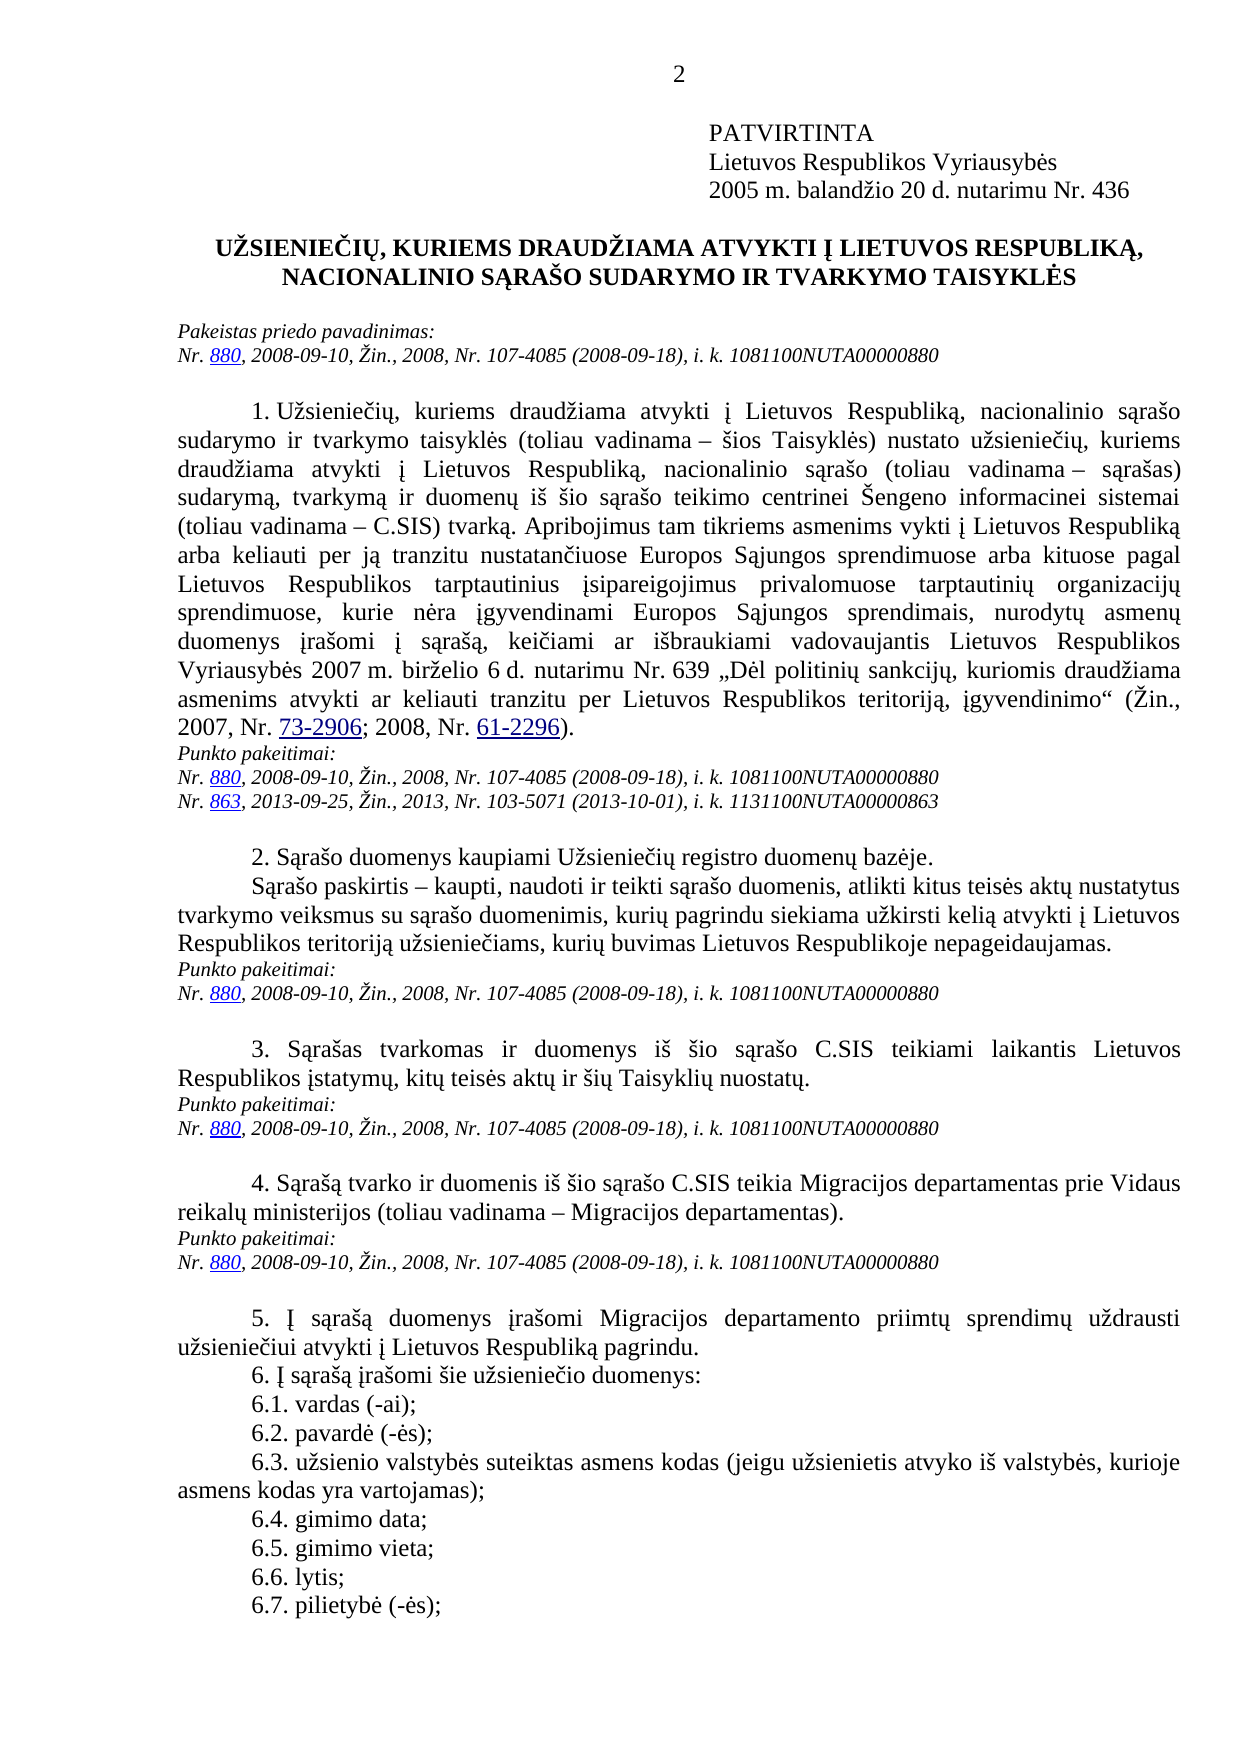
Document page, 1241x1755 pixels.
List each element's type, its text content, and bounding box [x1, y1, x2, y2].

text Nr. 880, 2008-09-10, Žin., 2008, Nr. 107-4085 (2008-09-18), i. k. 1081100NUTA00000880 [177, 1250, 1181, 1274]
text Sąrašo paskirtis – kaupti, naudoti ir teikti sąrašo duomenis, atlikti kitus teisės aktų nustatytus tvarkymo veiksmus su sąrašo duomenimis, kurių pagrindu siekiama užkirsti kelią atvykti į Lietuvos Respublikos teritoriją užsieniečiams, kurių buvimas Lietuvos Respublikoje nepageidaujamas. [177, 871, 1181, 957]
text 6.4. gimimo data; [177, 1504, 1181, 1533]
text PATVIRTINTA [709, 118, 1181, 147]
text Punkto pakeitimai: [177, 1092, 1181, 1116]
text Nr. 880, 2008-09-10, Žin., 2008, Nr. 107-4085 (2008-09-18), i. k. 1081100NUTA00000880 [177, 765, 1181, 789]
text 2. Sąrašo duomenys kaupiami Užsieniečių registro duomenų bazėje. [177, 842, 1181, 871]
text 6.6. lytis; [177, 1562, 1181, 1590]
text Nr. 880, 2008-09-10, Žin., 2008, Nr. 107-4085 (2008-09-18), i. k. 1081100NUTA00000880 [177, 343, 1181, 367]
text 6.2. pavardė (-ės); [177, 1418, 1181, 1447]
text Punkto pakeitimai: [177, 957, 1181, 981]
text 6.7. pilietybė (-ės); [177, 1590, 1181, 1619]
text 6.3. užsienio valstybės suteiktas asmens kodas (jeigu užsienietis atvyko iš valstybės, kurioje asmens kodas yra vartojamas); [177, 1447, 1181, 1504]
text 1. Užsieniečių, kuriems draudžiama atvykti į Lietuvos Respubliką, nacionalinio sąrašo sudarymo ir tvarkymo taisyklės (toliau vadinama – šios Taisyklės) nustato užsieniečių, kuriems draudžiama atvykti į Lietuvos Respubliką, nacionalinio sąrašo (toliau vadinama – sąrašas) sudarymą, tvarkymą ir duomenų iš šio sąrašo teikimo centrinei Šengeno informacinei sistemai (toliau vadinama – C.SIS) tvarką. Apribojimus tam tikriems asmenims vykti į Lietuvos Respubliką arba keliauti per ją tranzitu nustatančiuose Europos Sąjungos sprendimuose arba kituose pagal Lietuvos Respublikos tarptautinius įsipareigojimus privalomuose tarptautinių organizacijų sprendimuose, kurie nėra įgyvendinami Europos Sąjungos sprendimais, nurodytų asmenų duomenys įrašomi į sąrašą, keičiami ar išbraukiami vadovaujantis Lietuvos Respublikos Vyriausybės 2007 m. birželio 6 d. nutarimu Nr. 639 „Dėl politinių sankcijų, kuriomis draudžiama asmenims atvykti ar keliauti tranzitu per Lietuvos Respublikos teritoriją, įgyvendinimo“ (Žin., 2007, Nr. 73-2906; 2008, Nr. 61-2296). [177, 396, 1181, 741]
text Nr. 880, 2008-09-10, Žin., 2008, Nr. 107-4085 (2008-09-18), i. k. 1081100NUTA00000880 [177, 981, 1181, 1005]
text Nr. 880, 2008-09-10, Žin., 2008, Nr. 107-4085 (2008-09-18), i. k. 1081100NUTA00000880 [177, 1116, 1181, 1140]
text Nr. 863, 2013-09-25, Žin., 2013, Nr. 103-5071 (2013-10-01), i. k. 1131100NUTA00000863 [177, 789, 1181, 813]
text 2005 m. balandžio 20 d. nutarimu Nr. 436 [177, 176, 1181, 204]
text NACIONALINIO SĄRAŠO SUDARYMO IR TVARKYMO TAISYKLĖS [177, 262, 1181, 291]
text Punkto pakeitimai: [177, 741, 1181, 765]
text 6. Į sąrašą įrašomi šie užsieniečio duomenys: [177, 1360, 1181, 1389]
text Punkto pakeitimai: [177, 1226, 1181, 1250]
text UŽSIENIEČIŲ, KURIEMS DRAUDŽIAMA ATVYKTI Į LIETUVOS RESPUBLIKĄ, [177, 233, 1181, 262]
text 6.5. gimimo vieta; [177, 1533, 1181, 1562]
text Lietuvos Respublikos Vyriausybės [177, 147, 1181, 176]
text 6.1. vardas (-ai); [177, 1389, 1181, 1418]
text Pakeistas priedo pavadinimas: [177, 319, 1181, 343]
text 3. Sąrašas tvarkomas ir duomenys iš šio sąrašo C.SIS teikiami laikantis Lietuvos Respublikos įstatymų, kitų teisės aktų ir šių Taisyklių nuostatų. [177, 1034, 1181, 1092]
text 4. Sąrašą tvarko ir duomenis iš šio sąrašo C.SIS teikia Migracijos departamentas prie Vidaus reikalų ministerijos (toliau vadinama – Migracijos departamentas). [177, 1168, 1181, 1226]
text 5. Į sąrašą duomenys įrašomi Migracijos departamento priimtų sprendimų uždrausti užsieniečiui atvykti į Lietuvos Respubliką pagrindu. [177, 1303, 1181, 1360]
